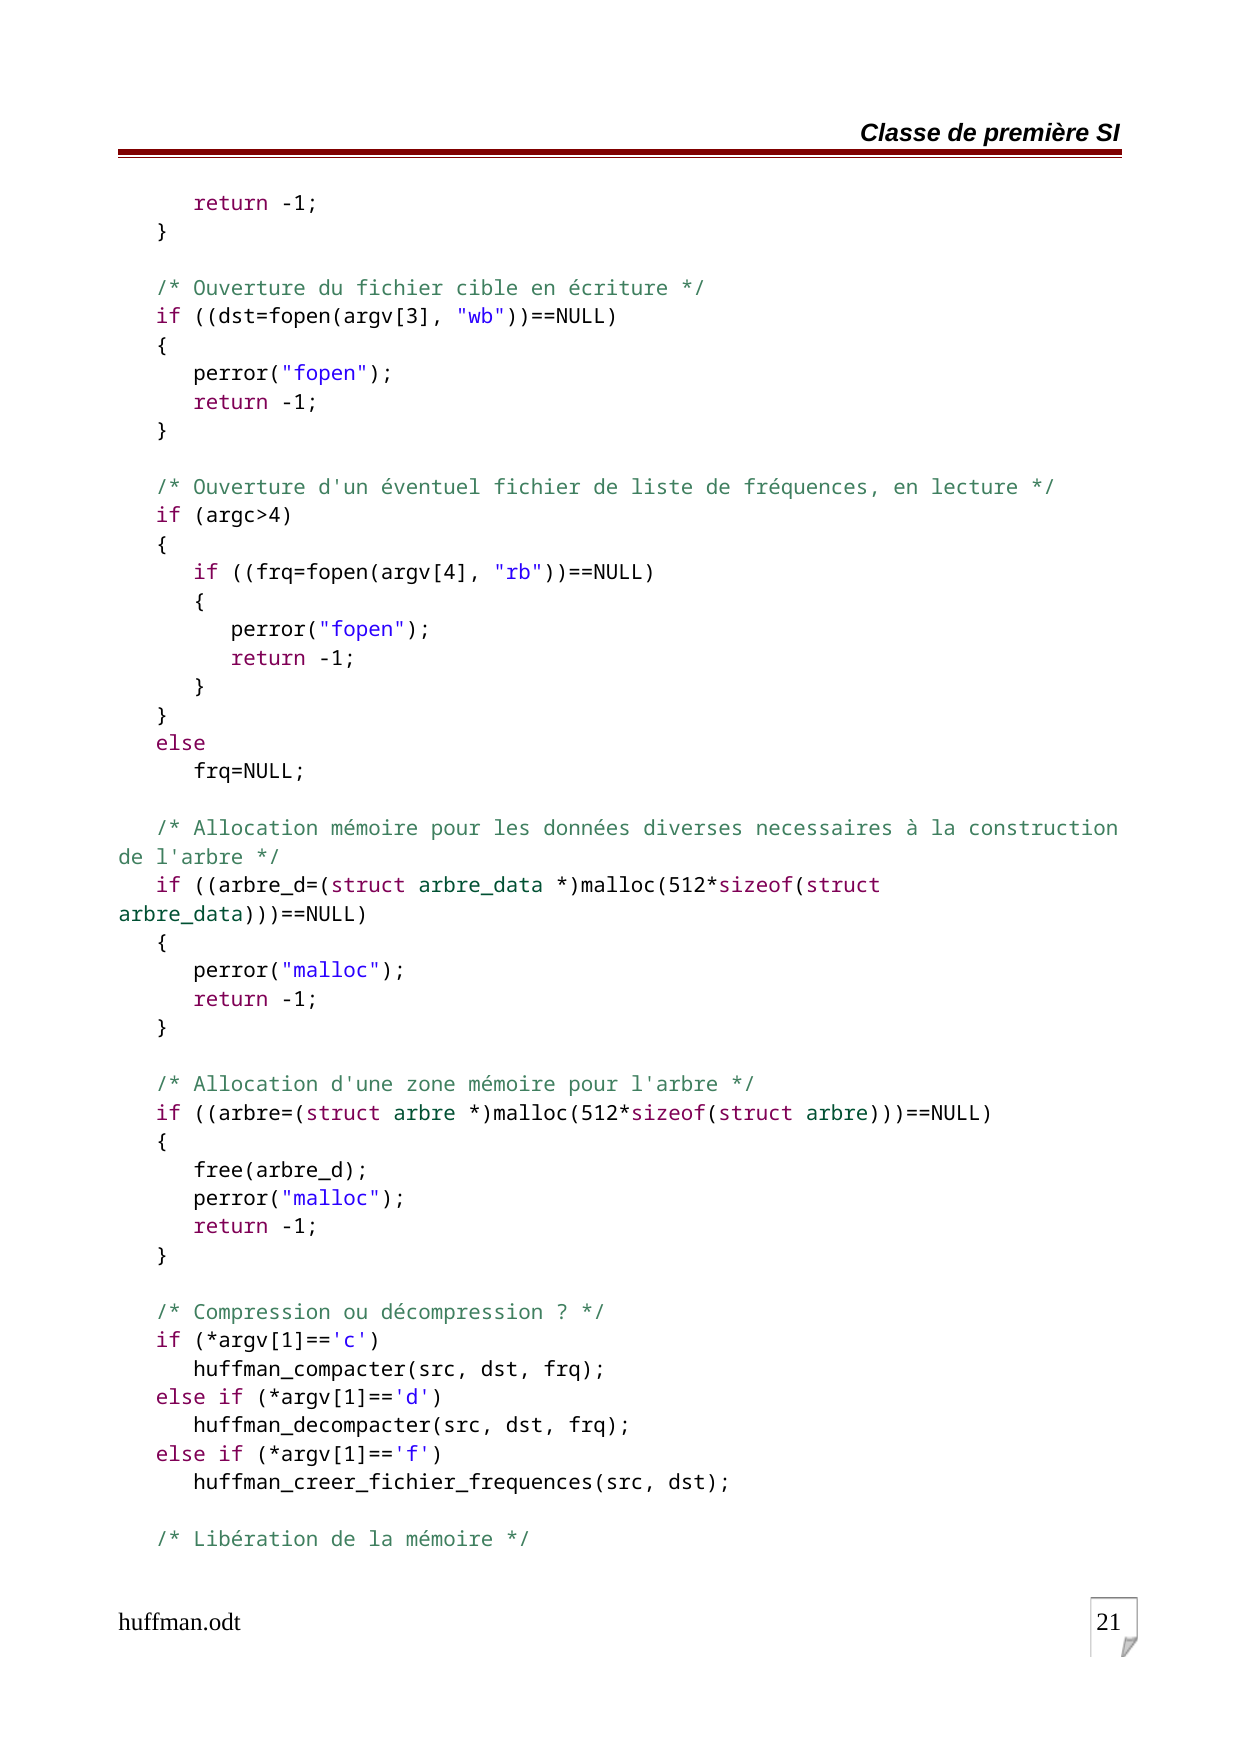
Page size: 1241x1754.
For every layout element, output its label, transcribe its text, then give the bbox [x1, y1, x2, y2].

text huffman_compacter(src, dst, frq); [118, 1354, 1122, 1382]
text } [118, 1012, 1122, 1041]
text /* Ouverture d'un éventuel fichier de liste de fréquences, en lecture */ [118, 472, 1122, 501]
text if (argc>4) [118, 501, 1122, 529]
text } [118, 216, 1122, 245]
text return -1; [118, 1212, 1122, 1240]
text perror("malloc"); [118, 956, 1122, 984]
text perror("fopen"); [118, 614, 1122, 643]
text /* Compression ou décompression ? */ [118, 1297, 1122, 1325]
text /* Allocation d'une zone mémoire pour l'arbre */ [118, 1069, 1122, 1098]
text { [118, 927, 1122, 956]
text else [118, 728, 1122, 757]
text free(arbre_d); [118, 1155, 1122, 1183]
text return -1; [118, 643, 1122, 671]
text if ((dst=fopen(argv[3], "wb"))==NULL) [118, 302, 1122, 330]
text /* Allocation mémoire pour les données diverses necessaires à la construction de l'arbre */ [118, 813, 1122, 870]
text huffman_creer_fichier_frequences(src, dst); [118, 1467, 1122, 1496]
text } [118, 671, 1122, 700]
text else if (*argv[1]=='d') [118, 1382, 1122, 1411]
text { [118, 529, 1122, 557]
text return -1; [118, 387, 1122, 415]
text frq=NULL; [118, 757, 1122, 785]
text huffman_decompacter(src, dst, frq); [118, 1411, 1122, 1439]
text return -1; [118, 984, 1122, 1012]
text if ((frq=fopen(argv[4], "rb"))==NULL) [118, 557, 1122, 586]
text /* Libération de la mémoire */ [118, 1524, 1122, 1553]
text if ((arbre_d=(struct arbre_data *)malloc(512*sizeof(struct arbre_data)))==NULL) [118, 870, 1122, 927]
text perror("malloc"); [118, 1183, 1122, 1212]
text if ((arbre=(struct arbre *)malloc(512*sizeof(struct arbre)))==NULL) [118, 1098, 1122, 1126]
text { [118, 330, 1122, 358]
text { [118, 586, 1122, 614]
text perror("fopen"); [118, 358, 1122, 387]
text else if (*argv[1]=='f') [118, 1439, 1122, 1467]
text if (*argv[1]=='c') [118, 1325, 1122, 1354]
text } [118, 415, 1122, 444]
text return -1; [118, 188, 1122, 216]
text } [118, 700, 1122, 728]
text } [118, 1240, 1122, 1268]
text { [118, 1126, 1122, 1155]
text /* Ouverture du fichier cible en écriture */ [118, 273, 1122, 302]
